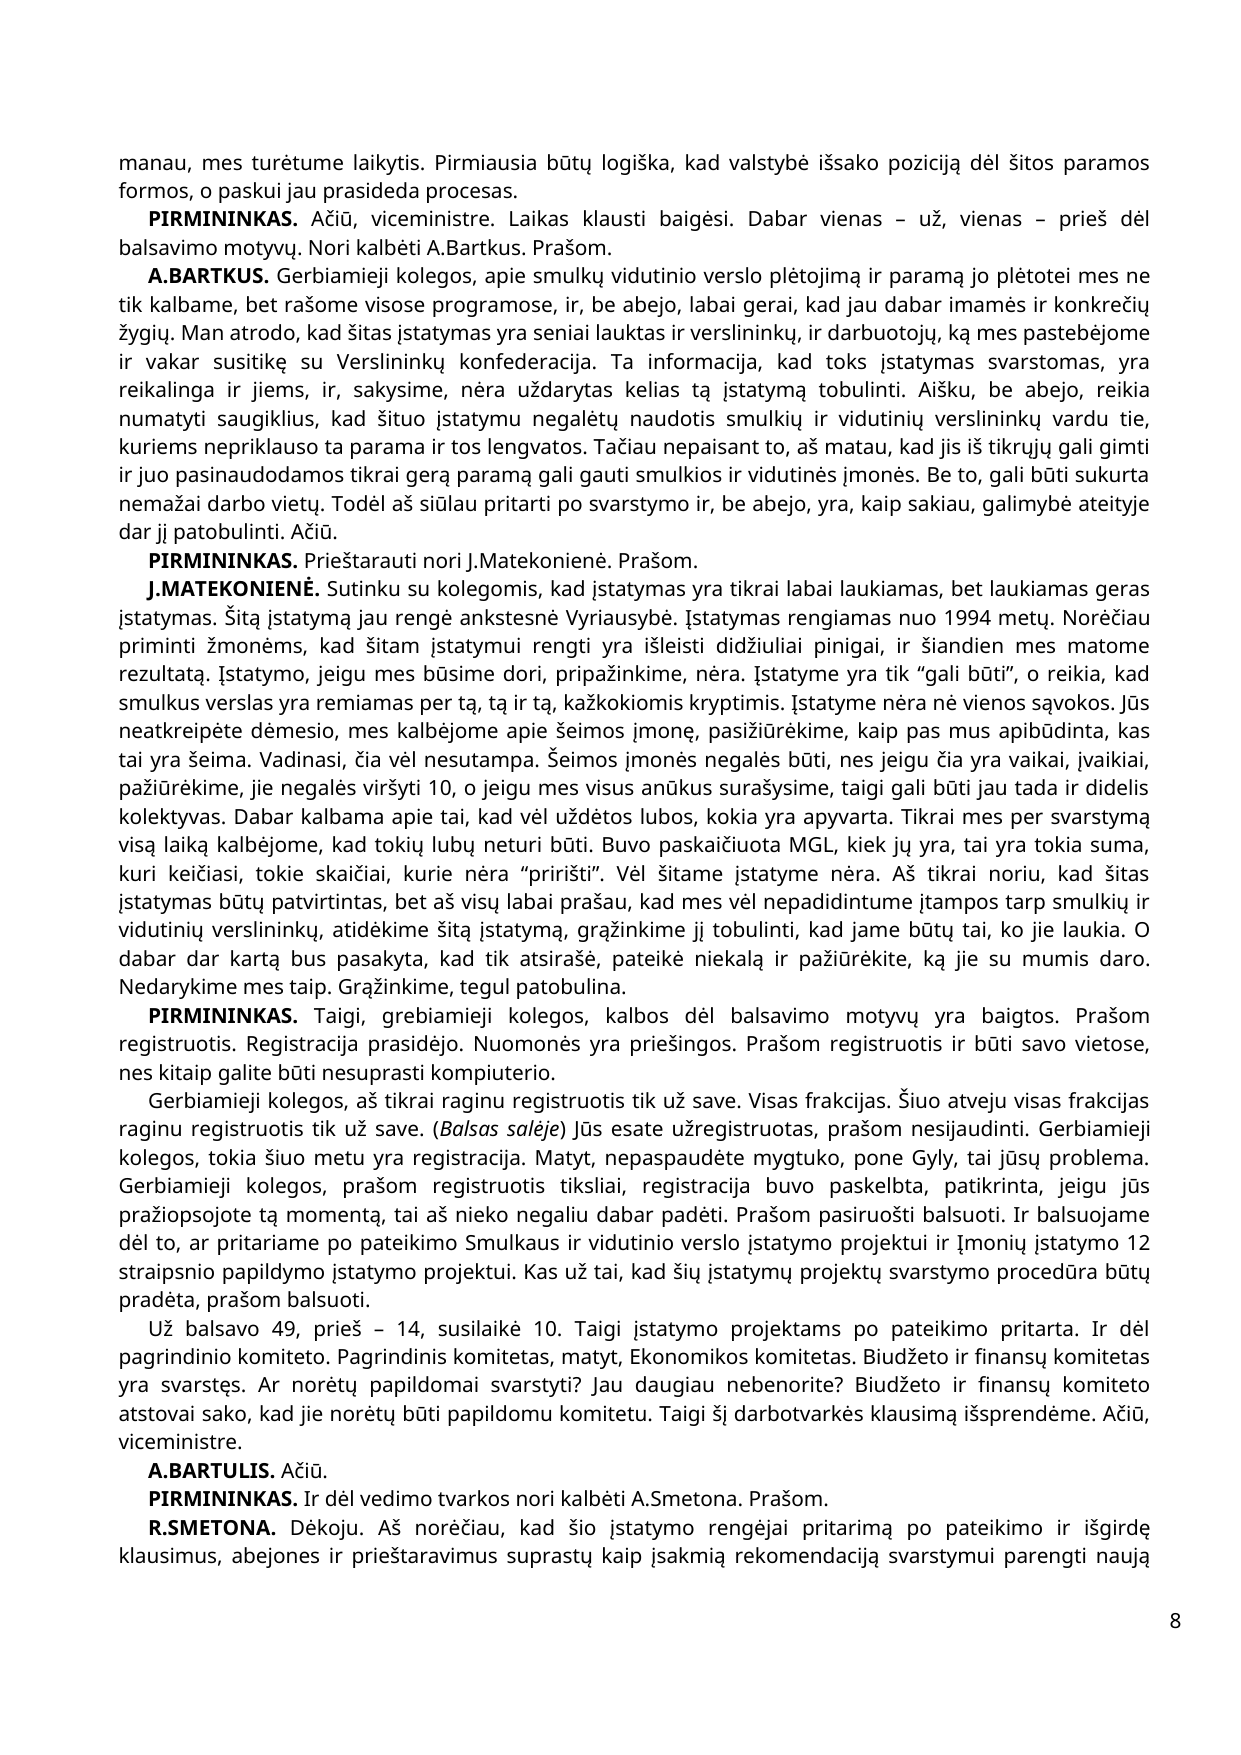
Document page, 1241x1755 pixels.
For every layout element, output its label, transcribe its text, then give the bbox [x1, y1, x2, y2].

text Gerbiamieji kolegos, aš tikrai raginu registruotis tik už save. Visas frakcijas. Šiuo atveju visas frakcijas raginu registruotis tik už save. (Balsas salėje) Jūs esate užregistruotas, prašom nesijaudinti. Gerbiamieji kolegos, tokia šiuo metu yra registracija. Matyt, nepaspaudėte mygtuko, pone Gyly, tai jūsų problema. Gerbiamieji kolegos, prašom registruotis tiksliai, registracija buvo paskelbta, patikrinta, jeigu jūs pražiopsojote tą momentą, tai aš nieko negaliu dabar padėti. Prašom pasiruošti balsuoti. Ir balsuojame dėl to, ar pritariame po pateikimo Smulkaus ir vidutinio verslo įstatymo projektui ir Įmonių įstatymo 12 straipsnio papildymo įstatymo projektui. Kas už tai, kad šių įstatymų projektų svarstymo procedūra būtų pradėta, prašom balsuoti. [118, 1086, 1152, 1314]
text PIRMININKAS. Taigi, grebiamieji kolegos, kalbos dėl balsavimo motyvų yra baigtos. Prašom registruotis. Registracija prasidėjo. Nuomonės yra priešingos. Prašom registruotis ir būti savo vietose, nes kitaip galite būti nesuprasti kompiuterio. [118, 1001, 1152, 1086]
text A.BARTULIS. Ačiū. [118, 1456, 1152, 1484]
text PIRMININKAS. Prieštarauti nori J.Matekonienė. Prašom. [118, 546, 1152, 574]
text manau, mes turėtume laikytis. Pirmiausia būtų logiška, kad valstybė išsako poziciją dėl šitos paramos formos, o paskui jau prasideda procesas. [118, 148, 1152, 204]
text Už balsavo 49, prieš – 14, susilaikė 10. Taigi įstatymo projektams po pateikimo pritarta. Ir dėl pagrindinio komiteto. Pagrindinis komitetas, matyt, Ekonomikos komitetas. Biudžeto ir finansų komitetas yra svarstęs. Ar norėtų papildomai svarstyti? Jau daugiau nebenorite? Biudžeto ir finansų komiteto atstovai sako, kad jie norėtų būti papildomu komitetu. Taigi šį darbotvarkės klausimą išsprendėme. Ačiū, viceministre. [118, 1314, 1152, 1456]
text PIRMININKAS. Ir dėl vedimo tvarkos nori kalbėti A.Smetona. Prašom. [118, 1484, 1152, 1513]
text J.MATEKONIENĖ. Sutinku su kolegomis, kad įstatymas yra tikrai labai laukiamas, bet laukiamas geras įstatymas. Šitą įstatymą jau rengė ankstesnė Vyriausybė. Įstatymas rengiamas nuo 1994 metų. Norėčiau priminti žmonėms, kad šitam įstatymui rengti yra išleisti didžiuliai pinigai, ir šiandien mes matome rezultatą. Įstatymo, jeigu mes būsime dori, pripažinkime, nėra. Įstatyme yra tik “gali būti”, o reikia, kad smulkus verslas yra remiamas per tą, tą ir tą, kažkokiomis kryptimis. Įstatyme nėra nė vienos sąvokos. Jūs neatkreipėte dėmesio, mes kalbėjome apie šeimos įmonę, pasižiūrėkime, kaip pas mus apibūdinta, kas tai yra šeima. Vadinasi, čia vėl nesutampa. Šeimos įmonės negalės būti, nes jeigu čia yra vaikai, įvaikiai, pažiūrėkime, jie negalės viršyti 10, o jeigu mes visus anūkus surašysime, taigi gali būti jau tada ir didelis kolektyvas. Dabar kalbama apie tai, kad vėl uždėtos lubos, kokia yra apyvarta. Tikrai mes per svarstymą visą laiką kalbėjome, kad tokių lubų neturi būti. Buvo paskaičiuota MGL, kiek jų yra, tai yra tokia suma, kuri keičiasi, tokie skaičiai, kurie nėra “pririšti”. Vėl šitame įstatyme nėra. Aš tikrai noriu, kad šitas įstatymas būtų patvirtintas, bet aš visų labai prašau, kad mes vėl nepadidintume įtampos tarp smulkių ir vidutinių verslininkų, atidėkime šitą įstatymą, grąžinkime jį tobulinti, kad jame būtų tai, ko jie laukia. O dabar dar kartą bus pasakyta, kad tik atsirašė, pateikė niekalą ir pažiūrėkite, ką jie su mumis daro. Nedarykime mes taip. Grąžinkime, tegul patobulina. [118, 574, 1152, 1001]
text A.BARTKUS. Gerbiamieji kolegos, apie smulkų vidutinio verslo plėtojimą ir paramą jo plėtotei mes ne tik kalbame, bet rašome visose programose, ir, be abejo, labai gerai, kad jau dabar imamės ir konkrečių žygių. Man atrodo, kad šitas įstatymas yra seniai lauktas ir verslininkų, ir darbuotojų, ką mes pastebėjome ir vakar susitikę su Verslininkų konfederacija. Ta informacija, kad toks įstatymas svarstomas, yra reikalinga ir jiems, ir, sakysime, nėra uždarytas kelias tą įstatymą tobulinti. Aišku, be abejo, reikia numatyti saugiklius, kad šituo įstatymu negalėtų naudotis smulkių ir vidutinių verslininkų vardu tie, kuriems nepriklauso ta parama ir tos lengvatos. Tačiau nepaisant to, aš matau, kad jis iš tikrųjų gali gimti ir juo pasinaudodamos tikrai gerą paramą gali gauti smulkios ir vidutinės įmonės. Be to, gali būti sukurta nemažai darbo vietų. Todėl aš siūlau pritarti po svarstymo ir, be abejo, yra, kaip sakiau, galimybė ateityje dar jį patobulinti. Ačiū. [118, 261, 1152, 546]
text R.SMETONA. Dėkoju. Aš norėčiau, kad šio įstatymo rengėjai pritarimą po pateikimo ir išgirdę klausimus, abejones ir prieštaravimus suprastų kaip įsakmią rekomendaciją svarstymui parengti naują [118, 1513, 1152, 1569]
text PIRMININKAS. Ačiū, viceministre. Laikas klausti baigėsi. Dabar vienas – už, vienas – prieš dėl balsavimo motyvų. Nori kalbėti A.Bartkus. Prašom. [118, 204, 1152, 261]
